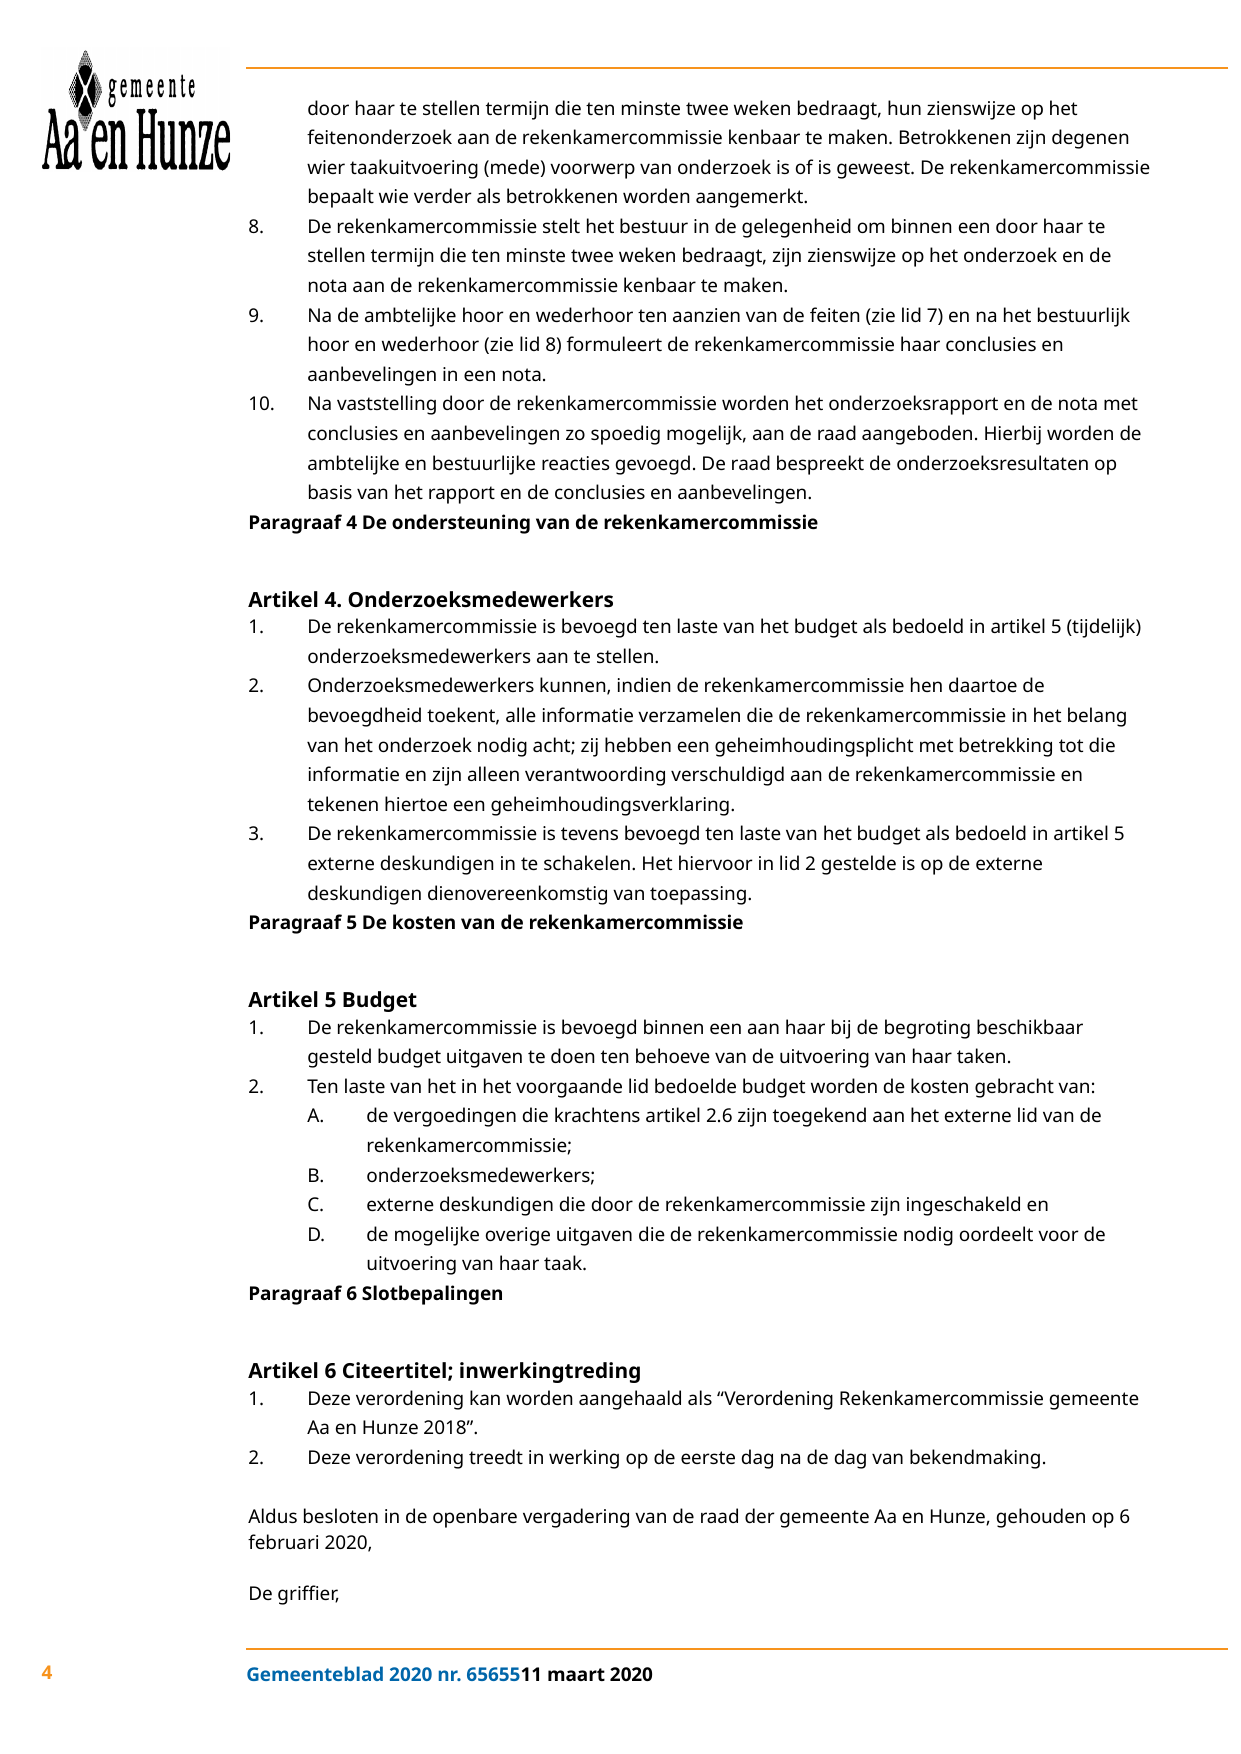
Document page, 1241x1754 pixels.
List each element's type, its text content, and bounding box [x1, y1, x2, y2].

list Deze verordening kan worden aangehaald als “Verordening Rekenkamercommissie gemeente Aa en Hunze 2018”. [248, 1385, 1152, 1440]
list De rekenkamercommissie is bevoegd binnen een aan haar bij de begroting beschikbaar gesteld budget uitgaven te doen ten behoeve van de uitvoering van haar taken. [248, 1014, 1152, 1069]
list onderzoeksmedewerkers; [307, 1162, 1152, 1188]
text Artikel 4. Onderzoeksmedewerkers [248, 585, 1152, 613]
list door haar te stellen termijn die ten minste twee weken bedraagt, hun zienswijze op het feitenonderzoek aan de rekenkamercommissie kenbaar te maken. Betrokkenen zijn degenen wier taakuitvoering (mede) voorwerp van onderzoek is of is geweest. De rekenkamercommissie bepaalt wie verder als betrokkenen worden aangemerkt. [248, 95, 1152, 209]
list De rekenkamercommissie is tevens bevoegd ten laste van het budget als bedoeld in artikel 5 externe deskundigen in te schakelen. Het hiervoor in lid 2 gestelde is op de externe deskundigen dienovereenkomstig van toepassing. [248, 821, 1152, 906]
list de mogelijke overige uitgaven die de rekenkamercommissie nodig oordeelt voor de uitvoering van haar taak. [307, 1221, 1152, 1276]
text Paragraaf 5 De kosten van de rekenkamercommissie [248, 909, 1152, 935]
text Artikel 6 Citeertitel; inwerkingtreding [248, 1356, 1152, 1385]
text Paragraaf 6 Slotbepalingen [248, 1280, 1152, 1306]
list Deze verordening treedt in werking op de eerste dag na de dag van bekendmaking. [248, 1444, 1152, 1470]
text De griffier, [248, 1580, 1152, 1606]
list De rekenkamercommissie stelt het bestuur in de gelegenheid om binnen een door haar te stellen termijn die ten minste twee weken bedraagt, zijn zienswijze op het onderzoek en de nota aan de rekenkamercommissie kenbaar te maken. [248, 213, 1152, 298]
text Paragraaf 4 De ondersteuning van de rekenkamercommissie [248, 509, 1152, 535]
list Na vaststelling door de rekenkamercommissie worden het onderzoeksrapport en de nota met conclusies en aanbevelingen zo spoedig mogelijk, aan de raad aangeboden. Hierbij worden de ambtelijke en bestuurlijke reacties gevoegd. De raad bespreekt de onderzoeksresultaten op basis van het rapport en de conclusies en aanbevelingen. [248, 391, 1152, 505]
list Onderzoeksmedewerkers kunnen, indien de rekenkamercommissie hen daartoe de bevoegdheid toekent, alle informatie verzamelen die de rekenkamercommissie in het belang van het onderzoek nodig acht; zij hebben een geheimhoudingsplicht met betrekking tot die informatie en zijn alleen verantwoording verschuldigd aan de rekenkamercommissie en tekenen hiertoe een geheimhoudingsverklaring. [248, 673, 1152, 817]
text Artikel 5 Budget [248, 986, 1152, 1014]
text Aldus besloten in de openbare vergadering van de raad der gemeente Aa en Hunze, gehouden op 6 februari 2020, [248, 1503, 1152, 1554]
picture [41, 47, 231, 172]
list Ten laste van het in het voorgaande lid bedoelde budget worden de kosten gebracht van: [248, 1073, 1152, 1099]
list externe deskundigen die door de rekenkamercommissie zijn ingeschakeld en [307, 1191, 1152, 1217]
list De rekenkamercommissie is bevoegd ten laste van het budget als bedoeld in artikel 5 (tijdelijk) onderzoeksmedewerkers aan te stellen. [248, 613, 1152, 669]
list de vergoedingen die krachtens artikel 2.6 zijn toegekend aan het externe lid van de rekenkamercommissie; [307, 1103, 1152, 1158]
list Na de ambtelijke hoor en wederhoor ten aanzien van de feiten (zie lid 7) en na het bestuurlijk hoor en wederhoor (zie lid 8) formuleert de rekenkamercommissie haar conclusies en aanbevelingen in een nota. [248, 302, 1152, 387]
